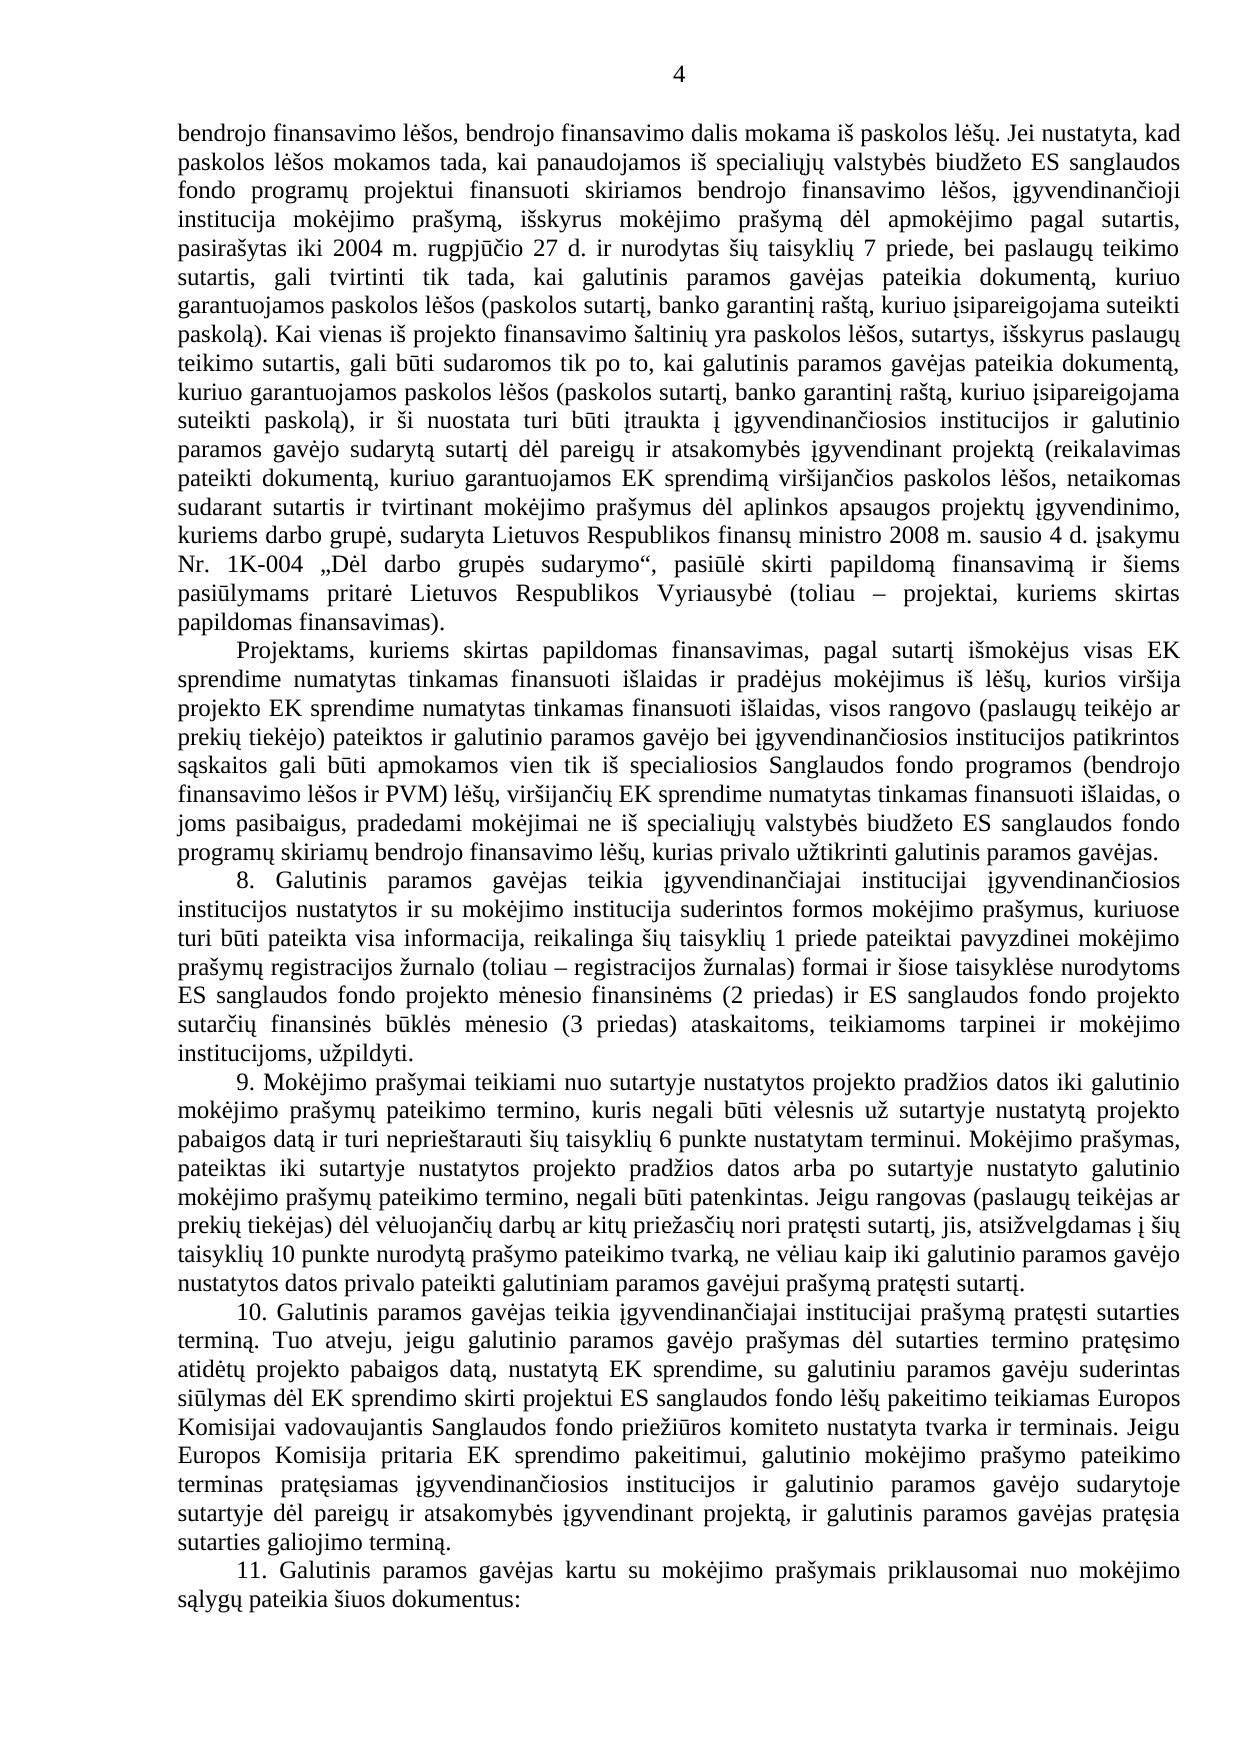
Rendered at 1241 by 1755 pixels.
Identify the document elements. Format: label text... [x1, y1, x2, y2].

text bendrojo finansavimo lėšos, bendrojo finansavimo dalis mokama iš paskolos lėšų. Jei nustatyta, kad paskolos lėšos mokamos tada, kai panaudojamos iš specialiųjų valstybės biudžeto ES sanglaudos fondo programų projektui finansuoti skiriamos bendrojo finansavimo lėšos, įgyvendinančioji institucija mokėjimo prašymą, išskyrus mokėjimo prašymą dėl apmokėjimo pagal sutartis, pasirašytas iki 2004 m. rugpjūčio 27 d. ir nurodytas šių taisyklių 7 priede, bei paslaugų teikimo sutartis, gali tvirtinti tik tada, kai galutinis paramos gavėjas pateikia dokumentą, kuriuo garantuojamos paskolos lėšos (paskolos sutartį, banko garantinį raštą, kuriuo įsipareigojama suteikti paskolą). Kai vienas iš projekto finansavimo šaltinių yra paskolos lėšos, sutartys, išskyrus paslaugų teikimo sutartis, gali būti sudaromos tik po to, kai galutinis paramos gavėjas pateikia dokumentą, kuriuo garantuojamos paskolos lėšos (paskolos sutartį, banko garantinį raštą, kuriuo įsipareigojama suteikti paskolą), ir ši nuostata turi būti įtraukta į įgyvendinančiosios institucijos ir galutinio paramos gavėjo sudarytą sutartį dėl pareigų ir atsakomybės įgyvendinant projektą (reikalavimas pateikti dokumentą, kuriuo garantuojamos EK sprendimą viršijančios paskolos lėšos, netaikomas sudarant sutartis ir tvirtinant mokėjimo prašymus dėl aplinkos apsaugos projektų įgyvendinimo, kuriems darbo grupė, sudaryta Lietuvos Respublikos finansų ministro 2008 m. sausio 4 d. įsakymu Nr. 1K-004 „Dėl darbo grupės sudarymo“, pasiūlė skirti papildomą finansavimą ir šiems pasiūlymams pritarė Lietuvos Respublikos Vyriausybė (toliau – projektai, kuriems skirtas papildomas finansavimas). [177, 118, 1181, 636]
text 8. Galutinis paramos gavėjas teikia įgyvendinančiajai institucijai įgyvendinančiosios institucijos nustatytos ir su mokėjimo institucija suderintos formos mokėjimo prašymus, kuriuose turi būti pateikta visa informacija, reikalinga šių taisyklių 1 priede pateiktai pavyzdinei mokėjimo prašymų registracijos žurnalo (toliau – registracijos žurnalas) formai ir šiose taisyklėse nurodytoms ES sanglaudos fondo projekto mėnesio finansinėms (2 priedas) ir ES sanglaudos fondo projekto sutarčių finansinės būklės mėnesio (3 priedas) ataskaitoms, teikiamoms tarpinei ir mokėjimo institucijoms, užpildyti. [177, 866, 1181, 1067]
text Projektams, kuriems skirtas papildomas finansavimas, pagal sutartį išmokėjus visas EK sprendime numatytas tinkamas finansuoti išlaidas ir pradėjus mokėjimus iš lėšų, kurios viršija projekto EK sprendime numatytas tinkamas finansuoti išlaidas, visos rangovo (paslaugų teikėjo ar prekių tiekėjo) pateiktos ir galutinio paramos gavėjo bei įgyvendinančiosios institucijos patikrintos sąskaitos gali būti apmokamos vien tik iš specialiosios Sanglaudos fondo programos (bendrojo finansavimo lėšos ir PVM) lėšų, viršijančių EK sprendime numatytas tinkamas finansuoti išlaidas, o joms pasibaigus, pradedami mokėjimai ne iš specialiųjų valstybės biudžeto ES sanglaudos fondo programų skiriamų bendrojo finansavimo lėšų, kurias privalo užtikrinti galutinis paramos gavėjas. [177, 636, 1181, 866]
text 9. Mokėjimo prašymai teikiami nuo sutartyje nustatytos projekto pradžios datos iki galutinio mokėjimo prašymų pateikimo termino, kuris negali būti vėlesnis už sutartyje nustatytą projekto pabaigos datą ir turi neprieštarauti šių taisyklių 6 punkte nustatytam terminui. Mokėjimo prašymas, pateiktas iki sutartyje nustatytos projekto pradžios datos arba po sutartyje nustatyto galutinio mokėjimo prašymų pateikimo termino, negali būti patenkintas. Jeigu rangovas (paslaugų teikėjas ar prekių tiekėjas) dėl vėluojančių darbų ar kitų priežasčių nori pratęsti sutartį, jis, atsižvelgdamas į šių taisyklių 10 punkte nurodytą prašymo pateikimo tvarką, ne vėliau kaip iki galutinio paramos gavėjo nustatytos datos privalo pateikti galutiniam paramos gavėjui prašymą pratęsti sutartį. [177, 1067, 1181, 1297]
text 11. Galutinis paramos gavėjas kartu su mokėjimo prašymais priklausomai nuo mokėjimo sąlygų pateikia šiuos dokumentus: [177, 1556, 1181, 1613]
text 10. Galutinis paramos gavėjas teikia įgyvendinančiajai institucijai prašymą pratęsti sutarties terminą. Tuo atveju, jeigu galutinio paramos gavėjo prašymas dėl sutarties termino pratęsimo atidėtų projekto pabaigos datą, nustatytą EK sprendime, su galutiniu paramos gavėju suderintas siūlymas dėl EK sprendimo skirti projektui ES sanglaudos fondo lėšų pakeitimo teikiamas Europos Komisijai vadovaujantis Sanglaudos fondo priežiūros komiteto nustatyta tvarka ir terminais. Jeigu Europos Komisija pritaria EK sprendimo pakeitimui, galutinio mokėjimo prašymo pateikimo terminas pratęsiamas įgyvendinančiosios institucijos ir galutinio paramos gavėjo sudarytoje sutartyje dėl pareigų ir atsakomybės įgyvendinant projektą, ir galutinis paramos gavėjas pratęsia sutarties galiojimo terminą. [177, 1297, 1181, 1556]
